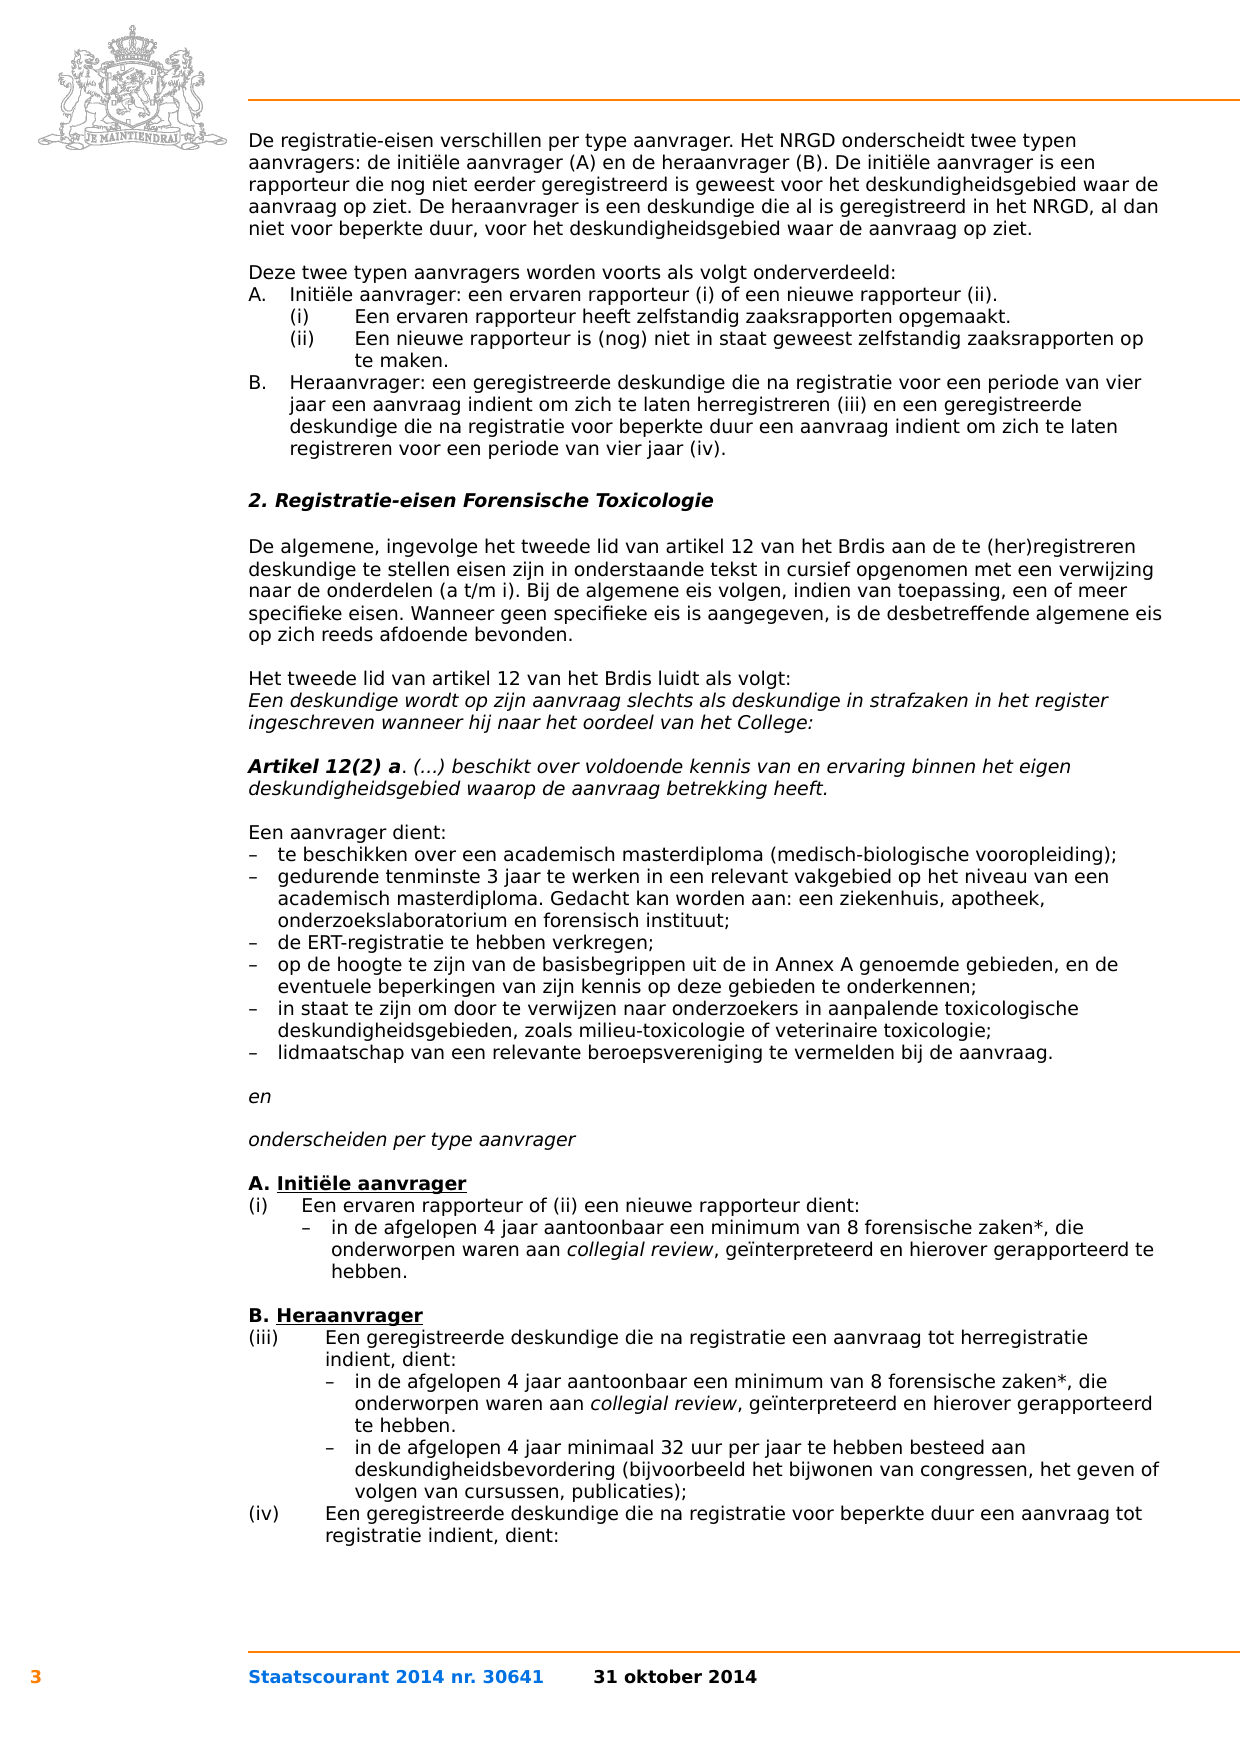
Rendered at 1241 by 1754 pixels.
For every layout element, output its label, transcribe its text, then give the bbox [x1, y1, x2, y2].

text B. Heraanvrager: een geregistreerde deskundige die na registratie voor een periode van vier jaar een aanvraag indient om zich te laten herregistreren (iii) en een geregistreerde deskundige die na registratie voor beperkte duur een aanvraag indient om zich te laten registreren voor een periode van vier jaar (iv). [248, 372, 1163, 459]
picture [38, 25, 227, 150]
text De algemene, ingevolge het tweede lid van artikel 12 van het Brdis aan de te (her)registreren deskundige te stellen eisen zijn in onderstaande tekst in cursief opgenomen met een verwijzing naar de onderdelen (a t/m i). Bij de algemene eis volgen, indien van toepassing, een of meer specifieke eisen. Wanneer geen specifieke eis is aangegeven, is de desbetreffende algemene eis op zich reeds afdoende bevonden. [248, 536, 1163, 646]
text – gedurende tenminste 3 jaar te werken in een relevant vakgebied op het niveau van een academisch masterdiploma. Gedacht kan worden aan: een ziekenhuis, apotheek, onderzoekslaboratorium en forensisch instituut; [248, 866, 1163, 932]
text – op de hoogte te zijn van de basisbegrippen uit de in Annex A genoemde gebieden, en de eventuele beperkingen van zijn kennis op deze gebieden te onderkennen; [248, 954, 1163, 998]
subtitle A. Initiële aanvrager [248, 1173, 1163, 1195]
text De registratie-eisen verschillen per type aanvrager. Het NRGD onderscheidt twee typen aanvragers: de initiële aanvrager (A) en de heraanvrager (B). De initiële aanvrager is een rapporteur die nog niet eerder geregistreerd is geweest voor het deskundigheidsgebied waar de aanvraag op ziet. De heraanvrager is een deskundige die al is geregistreerd in het NRGD, al dan niet voor beperkte duur, voor het deskundigheidsgebied waar de aanvraag op ziet. [248, 130, 1163, 240]
text (i) Een ervaren rapporteur heeft zelfstandig zaaksrapporten opgemaakt. [289, 306, 1163, 328]
text – lidmaatschap van een relevante beroepsvereniging te vermelden bij de aanvraag. [248, 1042, 1163, 1064]
text (iii) Een geregistreerde deskundige die na registratie een aanvraag tot herregistratie indient, dient: [248, 1327, 1163, 1371]
text A. Initiële aanvrager: een ervaren rapporteur (i) of een nieuwe rapporteur (ii). [248, 284, 1163, 306]
text onderscheiden per type aanvrager [248, 1129, 1163, 1151]
text (i) Een ervaren rapporteur of (ii) een nieuwe rapporteur dient: [248, 1195, 1163, 1217]
text – in de afgelopen 4 jaar aantoonbaar een minimum van 8 forensische zaken*, die onderworpen waren aan collegial review, geïnterpreteerd en hierover gerapporteerd te hebben. [301, 1217, 1163, 1283]
text – in de afgelopen 4 jaar aantoonbaar een minimum van 8 forensische zaken*, die onderworpen waren aan collegial review, geïnterpreteerd en hierover gerapporteerd te hebben. [325, 1371, 1163, 1437]
text Artikel 12(2) a. (...) beschikt over voldoende kennis van en ervaring binnen het eigen deskundigheidsgebied waarop de aanvraag betrekking heeft. [248, 756, 1163, 800]
text Deze twee typen aanvragers worden voorts als volgt onderverdeeld: [248, 262, 1163, 284]
subtitle 2. Registratie-eisen Forensische Toxicologie [248, 489, 1163, 511]
text (iv) Een geregistreerde deskundige die na registratie voor beperkte duur een aanvraag tot registratie indient, dient: [248, 1503, 1163, 1547]
text (ii) Een nieuwe rapporteur is (nog) niet in staat geweest zelfstandig zaaksrapporten op te maken. [289, 328, 1163, 372]
text – te beschikken over een academisch masterdiploma (medisch-biologische vooropleiding); [248, 844, 1163, 866]
text Het tweede lid van artikel 12 van het Brdis luidt als volgt: [248, 668, 1163, 690]
text – in de afgelopen 4 jaar minimaal 32 uur per jaar te hebben besteed aan deskundigheidsbevordering (bijvoorbeeld het bijwonen van congressen, het geven of volgen van cursussen, publicaties); [325, 1437, 1163, 1503]
text en [248, 1086, 1163, 1107]
text Een deskundige wordt op zijn aanvraag slechts als deskundige in strafzaken in het register ingeschreven wanneer hij naar het oordeel van het College: [248, 690, 1163, 734]
subtitle B. Heraanvrager [248, 1305, 1163, 1327]
text Een aanvrager dient: [248, 822, 1163, 844]
text – de ERT-registratie te hebben verkregen; [248, 932, 1163, 954]
text – in staat te zijn om door te verwijzen naar onderzoekers in aanpalende toxicologische deskundigheidsgebieden, zoals milieu-toxicologie of veterinaire toxicologie; [248, 998, 1163, 1042]
